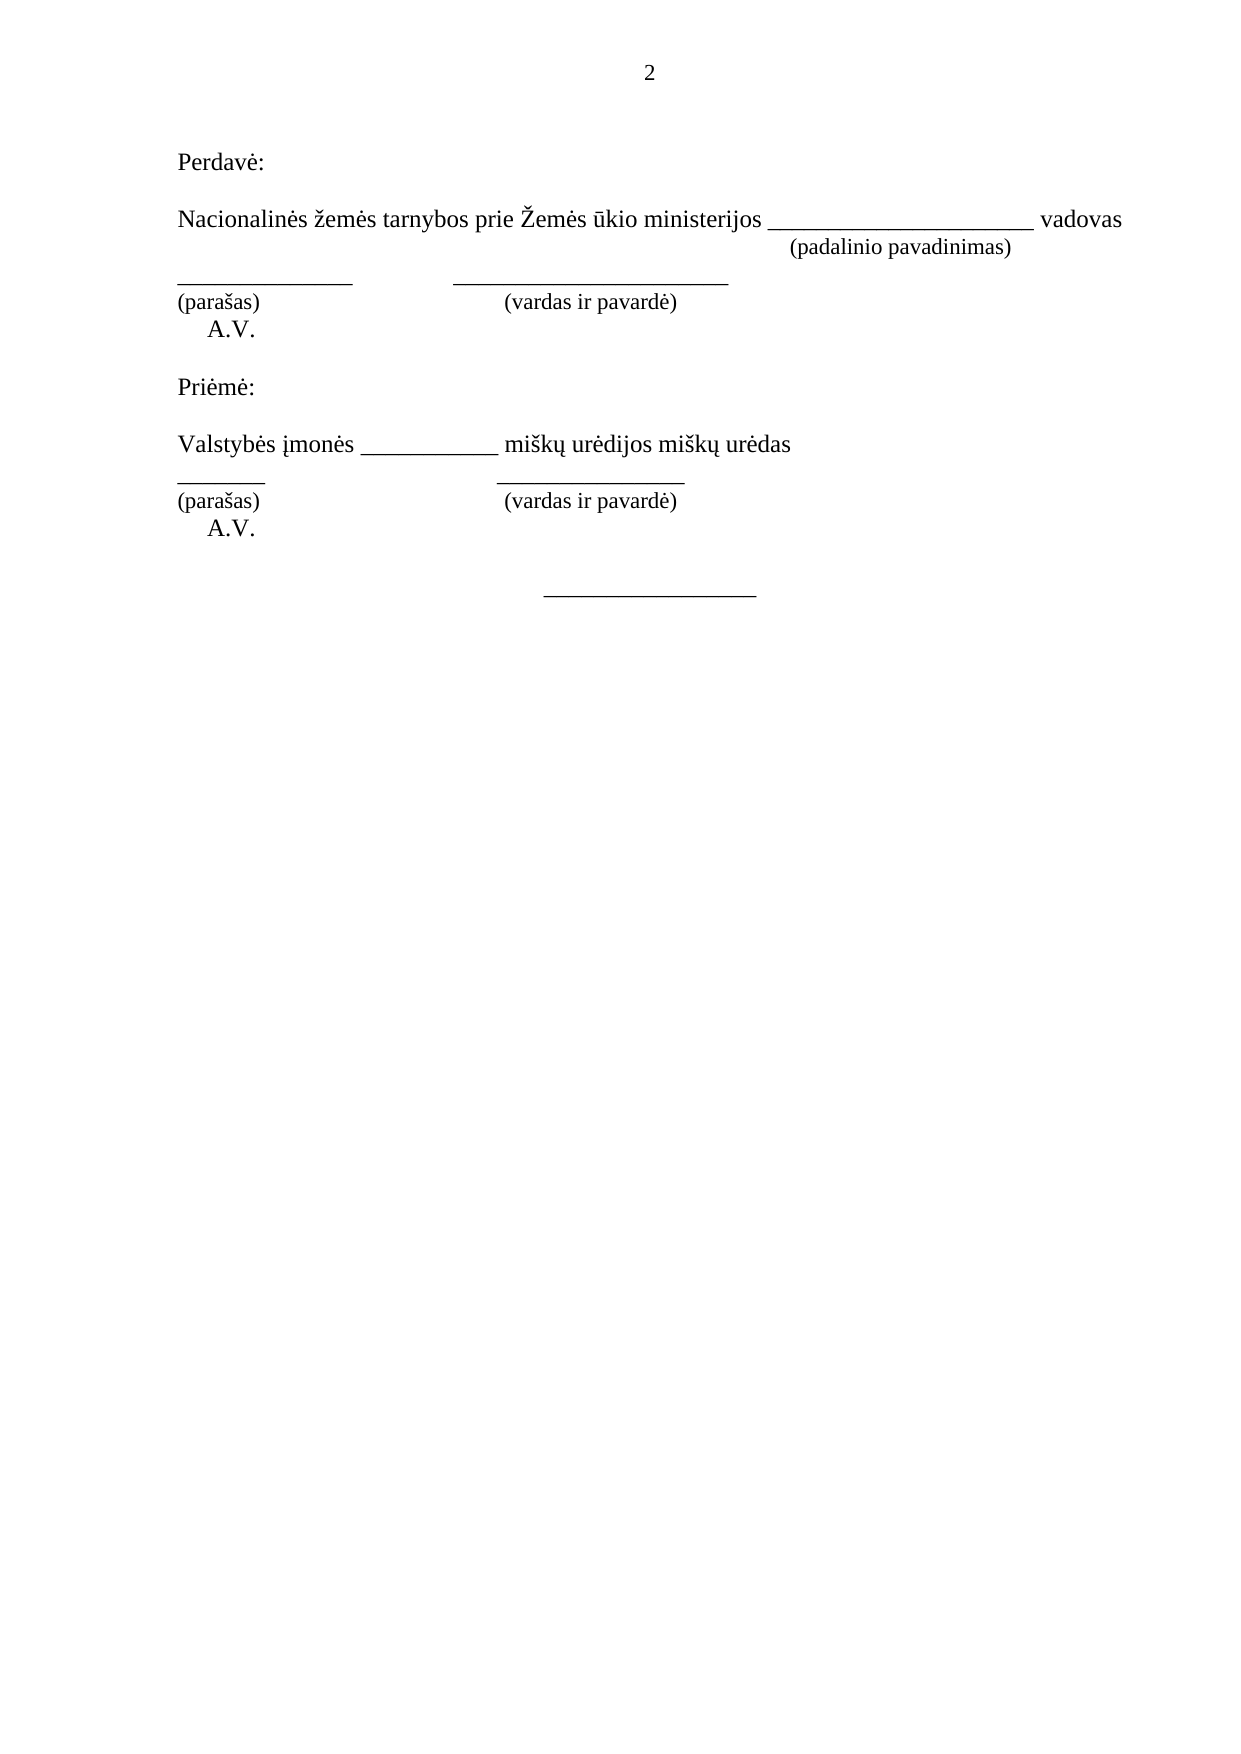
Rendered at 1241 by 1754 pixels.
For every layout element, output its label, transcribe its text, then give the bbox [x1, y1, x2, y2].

text Nacionalinės žemės tarnybos prie Žemės ūkio ministerijos vadovas [177, 204, 1122, 233]
text _______ _______________ [177, 458, 1122, 487]
text ______________ ______________________ [177, 259, 1122, 288]
text Valstybės įmonės ___________ miškų urėdijos miškų urėdas [177, 429, 1122, 458]
text (padalinio pavadinimas) [679, 233, 1122, 259]
text A.V. [207, 513, 1122, 542]
text (parašas) (vardas ir pavardė) [177, 487, 1122, 513]
text A.V. [207, 314, 1122, 343]
text _________________ [177, 571, 1122, 600]
text (parašas) (vardas ir pavardė) [177, 288, 1122, 314]
text Perdavė: [177, 147, 1122, 176]
text Priėmė: [177, 372, 1122, 401]
